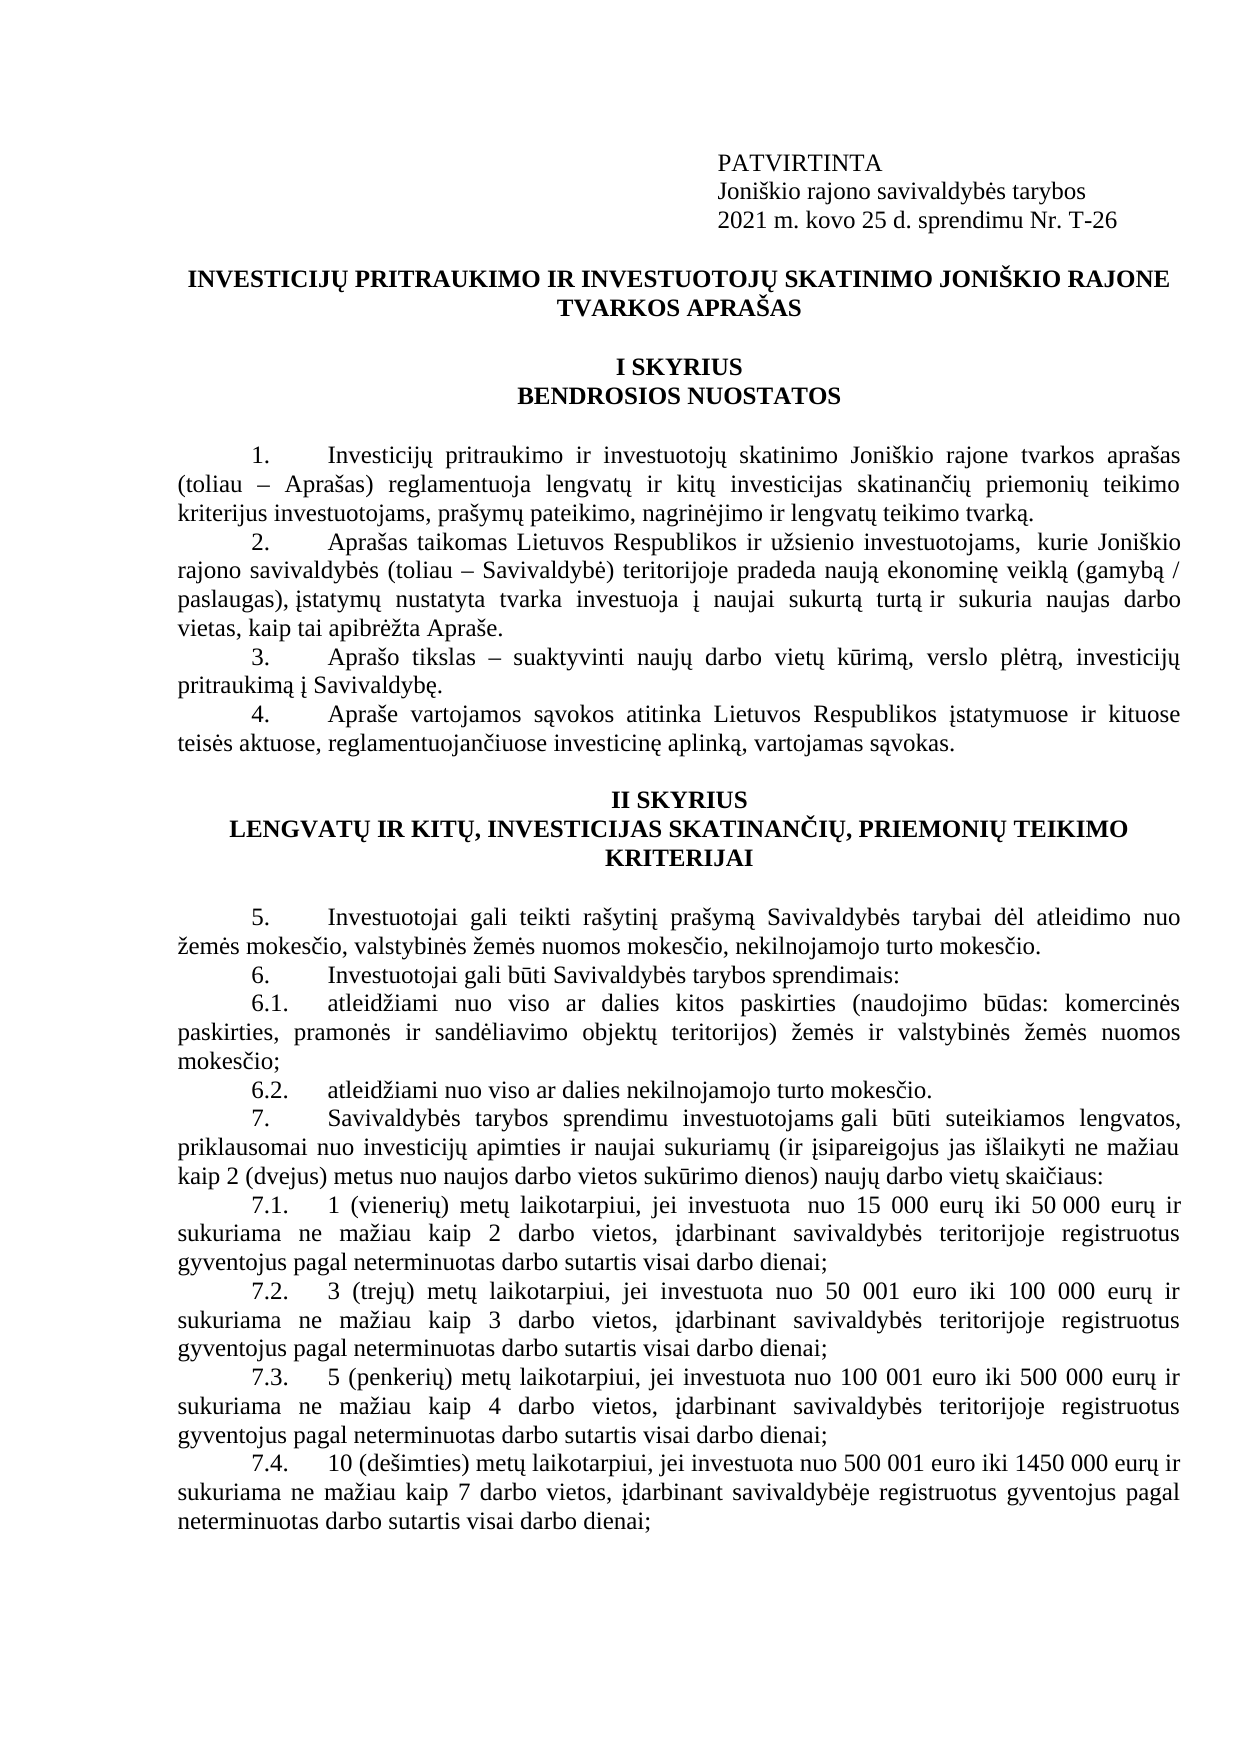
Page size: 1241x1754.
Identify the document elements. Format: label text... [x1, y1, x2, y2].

text Joniškio rajono savivaldybės tarybos [717, 176, 1181, 205]
text 7.1. 1 (vienerių) metų laikotarpiui, jei investuota nuo 15 000 eurų iki 50 000 eurų ir sukuriama ne mažiau kaip 2 darbo vietos, įdarbinant savivaldybės teritorijoje registruotus gyventojus pagal neterminuotas darbo sutartis visai darbo dienai; [177, 1190, 1181, 1276]
text 7.3. 5 (penkerių) metų laikotarpiui, jei investuota nuo 100 001 euro iki 500 000 eurų ir sukuriama ne mažiau kaip 4 darbo vietos, įdarbinant savivaldybės teritorijoje registruotus gyventojus pagal neterminuotas darbo sutartis visai darbo dienai; [177, 1362, 1181, 1448]
text 4. Apraše vartojamos sąvokos atitinka Lietuvos Respublikos įstatymuose ir kituose teisės aktuose, reglamentuojančiuose investicinę aplinką, vartojamas sąvokas. [177, 699, 1181, 757]
text 7.2. 3 (trejų) metų laikotarpiui, jei investuota nuo 50 001 euro iki 100 000 eurų ir sukuriama ne mažiau kaip 3 darbo vietos, įdarbinant savivaldybės teritorijoje registruotus gyventojus pagal neterminuotas darbo sutartis visai darbo dienai; [177, 1276, 1181, 1362]
text INVESTICIJŲ PRITRAUKIMO IR INVESTUOTOJŲ SKATINIMO JONIŠKIO RAJONE TVARKOS APRAŠAS [177, 264, 1181, 322]
text 3. Aprašo tikslas – suaktyvinti naujų darbo vietų kūrimą, verslo plėtrą, investicijų pritraukimą į Savivaldybę. [177, 642, 1181, 699]
text II SKYRIUS [177, 785, 1181, 814]
text 7. Savivaldybės tarybos sprendimu investuotojams gali būti suteikiamos lengvatos, priklausomai nuo investicijų apimties ir naujai sukuriamų (ir įsipareigojus jas išlaikyti ne mažiau kaip 2 (dvejus) metus nuo naujos darbo vietos sukūrimo dienos) naujų darbo vietų skaičiaus: [177, 1103, 1181, 1190]
text 1. Investicijų pritraukimo ir investuotojų skatinimo Joniškio rajone tvarkos aprašas (toliau – Aprašas) reglamentuoja lengvatų ir kitų investicijas skatinančių priemonių teikimo kriterijus investuotojams, prašymų pateikimo, nagrinėjimo ir lengvatų teikimo tvarką. [177, 440, 1181, 527]
text BENDROSIOS NUOSTATOS [177, 381, 1181, 410]
text 7.4. 10 (dešimties) metų laikotarpiui, jei investuota nuo 500 001 euro iki 1450 000 eurų ir sukuriama ne mažiau kaip 7 darbo vietos, įdarbinant savivaldybėje registruotus gyventojus pagal neterminuotas darbo sutartis visai darbo dienai; [177, 1448, 1181, 1535]
text PATVIRTINTA [582, 148, 1181, 176]
text 6.2. atleidžiami nuo viso ar dalies nekilnojamojo turto mokesčio. [177, 1075, 1181, 1103]
text 2021 m. kovo 25 d. sprendimu Nr. T-26 [717, 205, 1181, 234]
text 2. Aprašas taikomas Lietuvos Respublikos ir užsienio investuotojams, kurie Joniškio rajono savivaldybės (toliau – Savivaldybė) teritorijoje pradeda naują ekonominę veiklą (gamybą / paslaugas), įstatymų nustatyta tvarka investuoja į naujai sukurtą turtą ir sukuria naujas darbo vietas, kaip tai apibrėžta Apraše. [177, 527, 1181, 642]
text I SKYRIUS [177, 352, 1181, 381]
text LENGVATŲ IR KITŲ, INVESTICIJAS SKATINANČIŲ, PRIEMONIŲ TEIKIMO KRITERIJAI [177, 814, 1181, 872]
text 6.1. atleidžiami nuo viso ar dalies kitos paskirties (naudojimo būdas: komercinės paskirties, pramonės ir sandėliavimo objektų teritorijos) žemės ir valstybinės žemės nuomos mokesčio; [177, 988, 1181, 1075]
text 5. Investuotojai gali teikti rašytinį prašymą Savivaldybės tarybai dėl atleidimo nuo žemės mokesčio, valstybinės žemės nuomos mokesčio, nekilnojamojo turto mokesčio. [177, 902, 1181, 960]
text 6. Investuotojai gali būti Savivaldybės tarybos sprendimais: [177, 960, 1181, 988]
